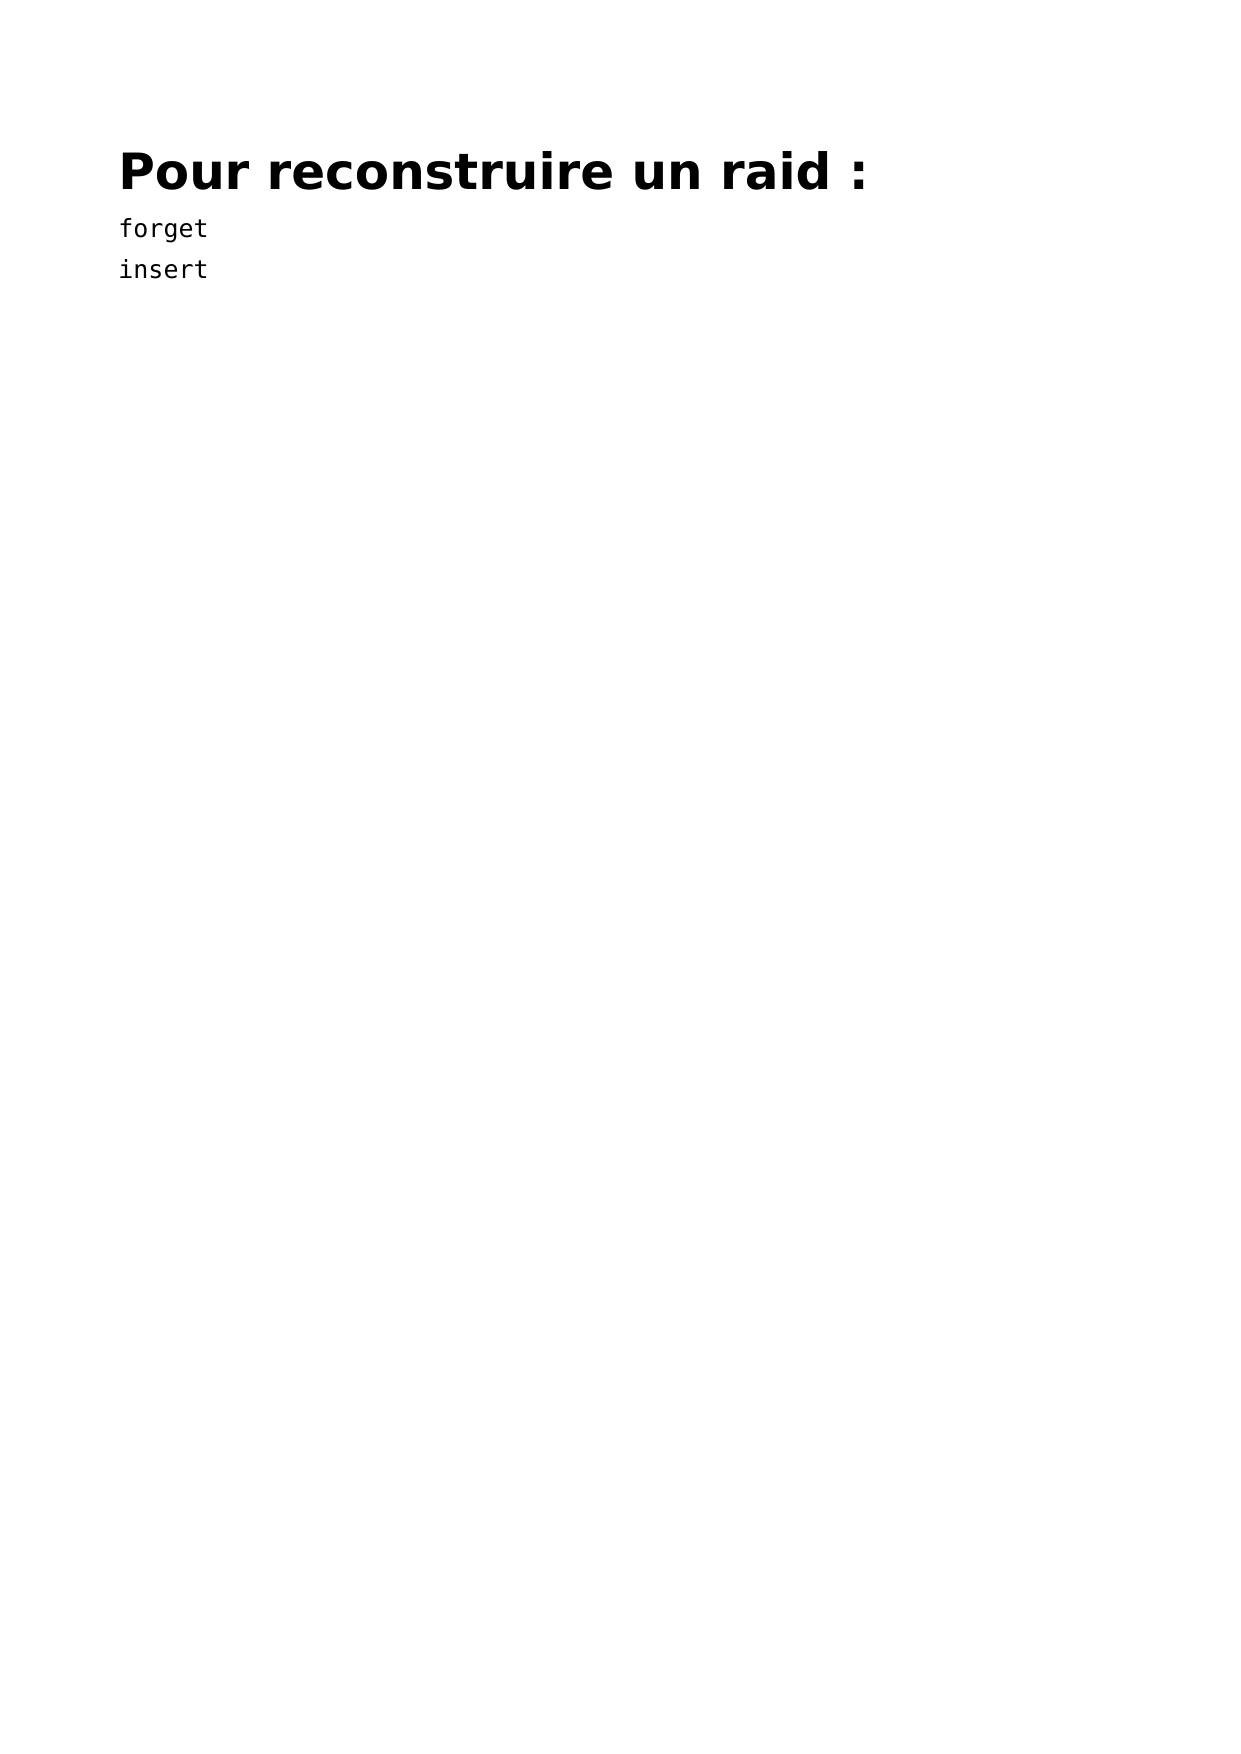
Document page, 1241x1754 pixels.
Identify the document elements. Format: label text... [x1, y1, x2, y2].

text insert [118, 256, 1122, 285]
text forget [118, 214, 1122, 243]
subtitle Pour reconstruire un raid : [118, 143, 1122, 201]
